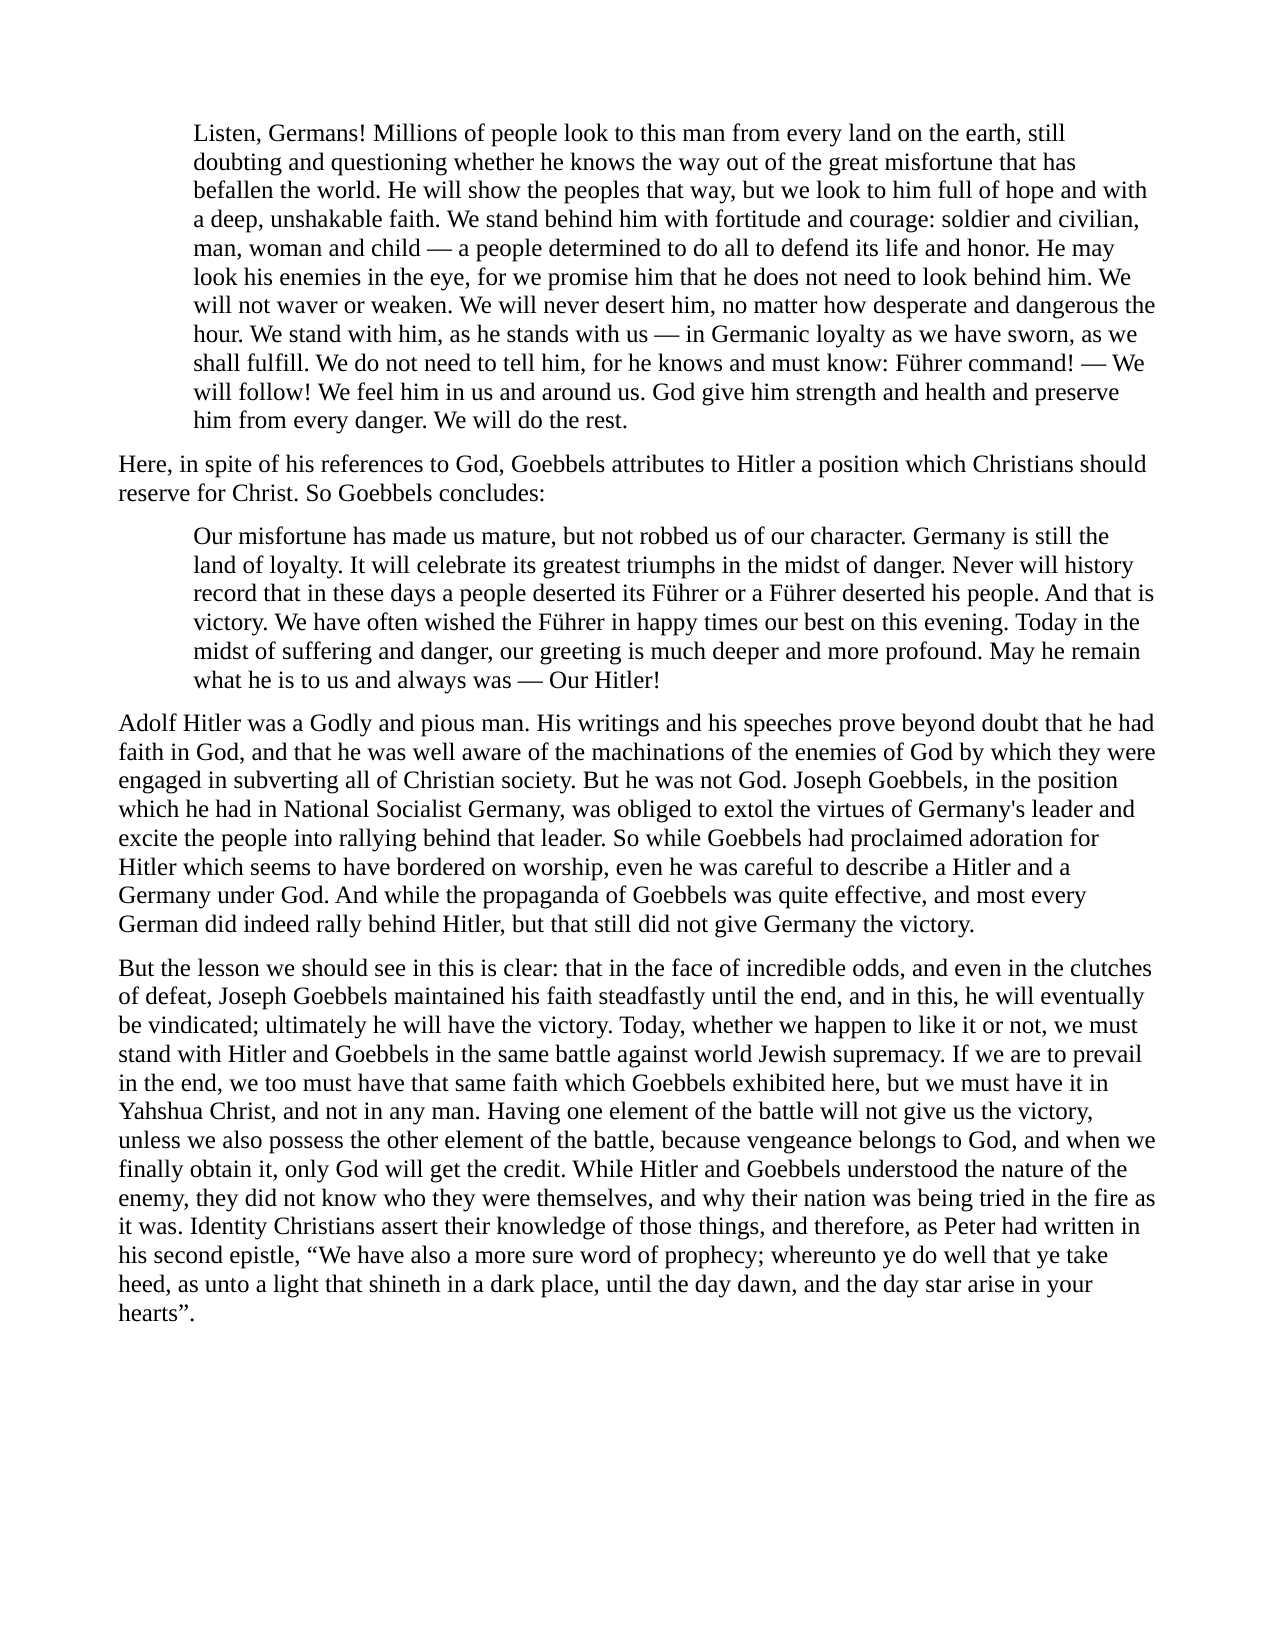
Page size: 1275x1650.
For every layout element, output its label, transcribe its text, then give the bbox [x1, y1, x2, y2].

text Adolf Hitler was a Godly and pious man. His writings and his speeches prove beyond doubt that he had faith in God, and that he was well aware of the machinations of the enemies of God by which they were engaged in subverting all of Christian society. But he was not God. Joseph Goebbels, in the position which he had in National Socialist Germany, was obliged to extol the virtues of Germany's leader and excite the people into rallying behind that leader. So while Goebbels had proclaimed adoration for Hitler which seems to have bordered on worship, even he was careful to describe a Hitler and a Germany under God. And while the propaganda of Goebbels was quite effective, and most every German did indeed rally behind Hitler, but that still did not give Germany the victory. [118, 708, 1157, 938]
text But the lesson we should see in this is clear: that in the face of incredible odds, and even in the clutches of defeat, Joseph Goebbels maintained his faith steadfastly until the end, and in this, he will eventually be vindicated; ultimately he will have the victory. Today, whether we happen to like it or not, we must stand with Hitler and Goebbels in the same battle against world Jewish supremacy. If we are to prevail in the end, we too must have that same faith which Goebbels exhibited here, but we must have it in Yahshua Christ, and not in any man. Having one element of the battle will not give us the victory, unless we also possess the other element of the battle, because vengeance belongs to God, and when we finally obtain it, only God will get the credit. While Hitler and Goebbels understood the nature of the enemy, they did not know who they were themselves, and why their nation was being tried in the fire as it was. Identity Christians assert their knowledge of those things, and therefore, as Peter had written in his second epistle, “We have also a more sure word of prophecy; whereunto ye do well that ye take heed, as unto a light that shineth in a dark place, until the day dawn, and the day star arise in your hearts”. [118, 953, 1157, 1326]
text Our misfortune has made us mature, but not robbed us of our character. Germany is still the land of loyalty. It will celebrate its greatest triumphs in the midst of danger. Never will history record that in these days a people deserted its Führer or a Führer deserted his people. And that is victory. We have often wished the Führer in happy times our best on this evening. Today in the midst of suffering and danger, our greeting is much deeper and more profound. May he remain what he is to us and always was — Our Hitler! [193, 521, 1157, 693]
text Listen, Germans! Millions of people look to this man from every land on the earth, still doubting and questioning whether he knows the way out of the great misfortune that has befallen the world. He will show the peoples that way, but we look to him full of hope and with a deep, unshakable faith. We stand behind him with fortitude and courage: soldier and civilian, man, woman and child — a people determined to do all to defend its life and honor. He may look his enemies in the eye, for we promise him that he does not need to look behind him. We will not waver or weaken. We will never desert him, no matter how desperate and dangerous the hour. We stand with him, as he stands with us — in Germanic loyalty as we have sworn, as we shall fulfill. We do not need to tell him, for he knows and must know: Führer command! — We will follow! We feel him in us and around us. God give him strength and health and preserve him from every danger. We will do the rest. [193, 118, 1157, 434]
text Here, in spite of his references to God, Goebbels attributes to Hitler a position which Christians should reserve for Christ. So Goebbels concludes: [118, 449, 1157, 506]
